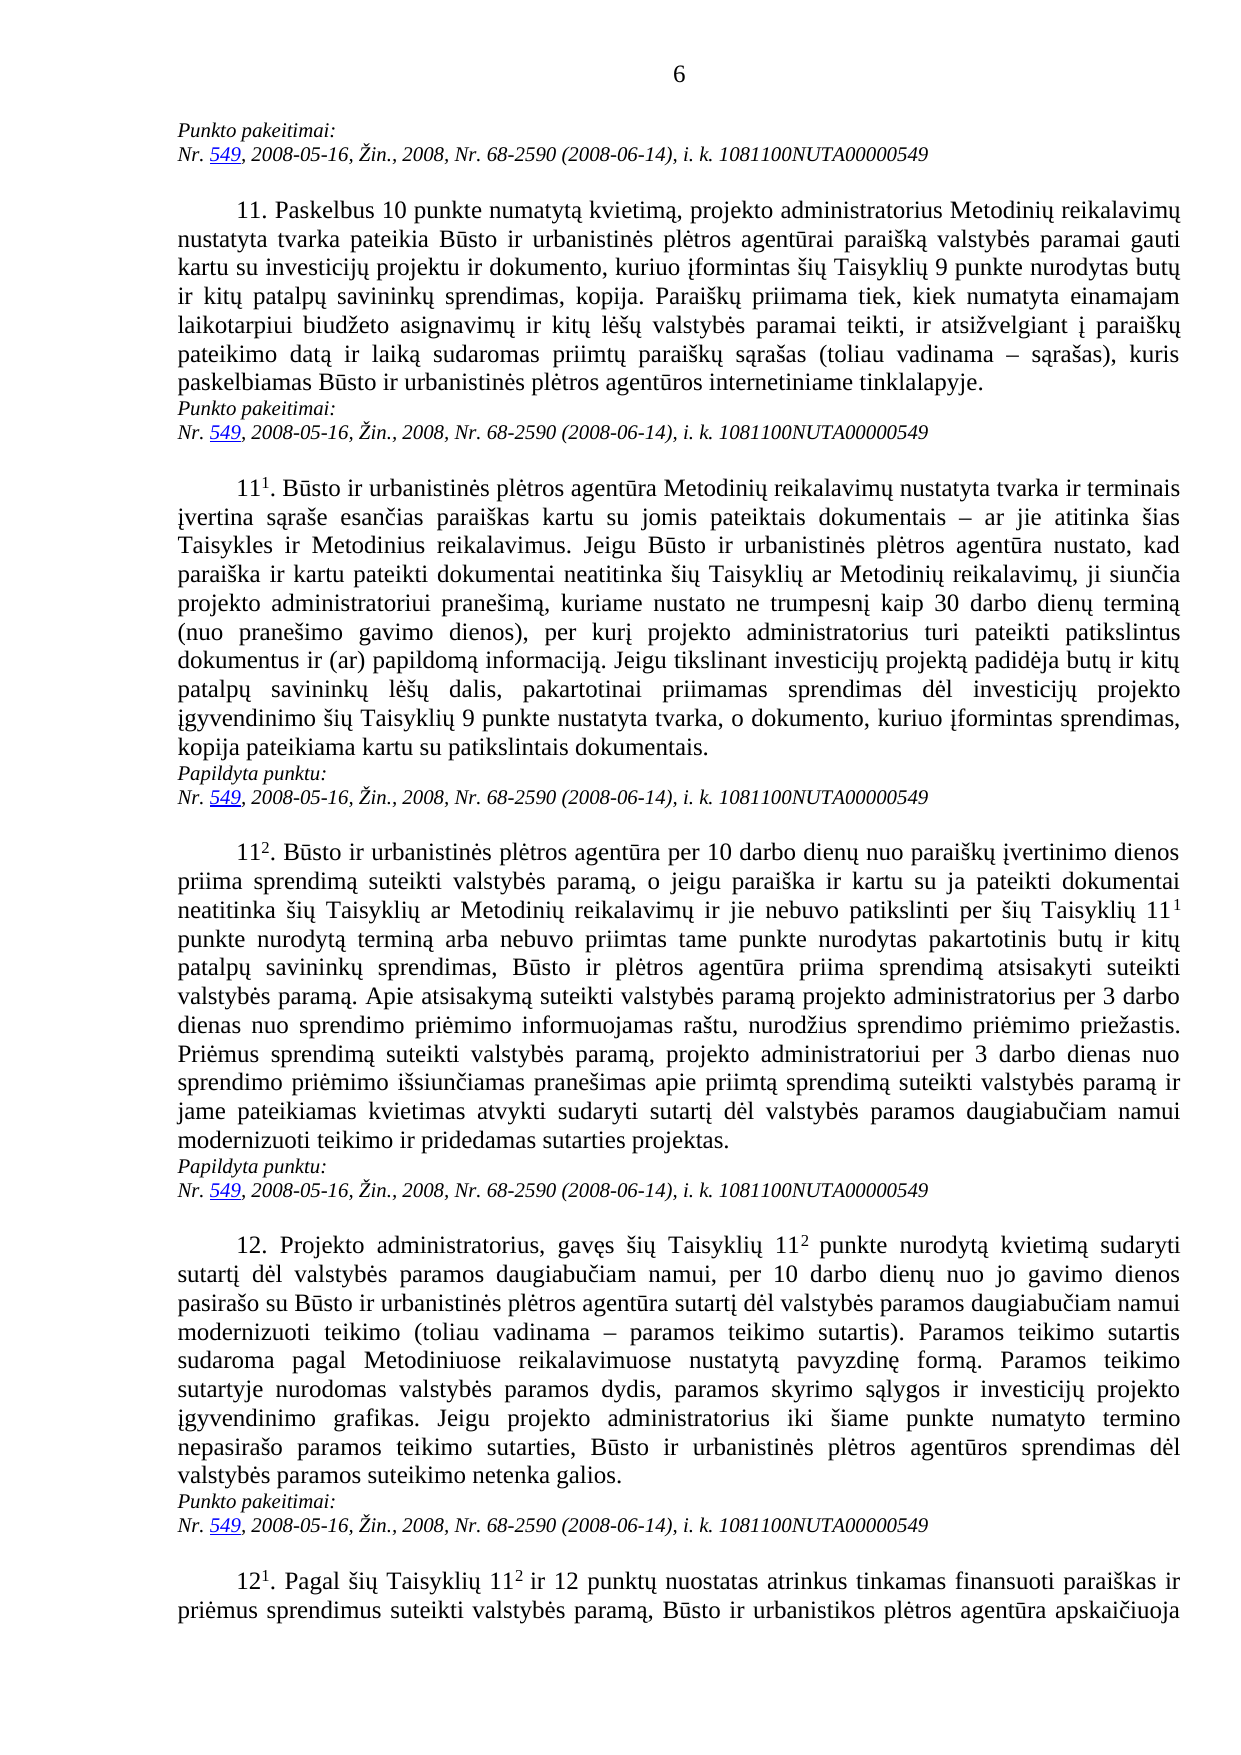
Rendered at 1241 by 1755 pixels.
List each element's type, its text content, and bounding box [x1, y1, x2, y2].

text Punkto pakeitimai: [177, 396, 1181, 420]
text Papildyta punktu: [177, 1154, 1181, 1178]
text Nr. 549, 2008-05-16, Žin., 2008, Nr. 68-2590 (2008-06-14), i. k. 1081100NUTA00000549 [177, 1178, 1181, 1202]
text 12. Projekto administratorius, gavęs šių Taisyklių 112 punkte nurodytą kvietimą sudaryti sutartį dėl valstybės paramos daugiabučiam namui, per 10 darbo dienų nuo jo gavimo dienos pasirašo su Būsto ir urbanistinės plėtros agentūra sutartį dėl valstybės paramos daugiabučiam namui modernizuoti teikimo (toliau vadinama – paramos teikimo sutartis). Paramos teikimo sutartis sudaroma pagal Metodiniuose reikalavimuose nustatytą pavyzdinę formą. Paramos teikimo sutartyje nurodomas valstybės paramos dydis, paramos skyrimo sąlygos ir investicijų projekto įgyvendinimo grafikas. Jeigu projekto administratorius iki šiame punkte numatyto termino nepasirašo paramos teikimo sutarties, Būsto ir urbanistinės plėtros agentūros sprendimas dėl valstybės paramos suteikimo netenka galios. [177, 1231, 1181, 1489]
text 11. Paskelbus 10 punkte numatytą kvietimą, projekto administratorius Metodinių reikalavimų nustatyta tvarka pateikia Būsto ir urbanistinės plėtros agentūrai paraišką valstybės paramai gauti kartu su investicijų projektu ir dokumento, kuriuo įformintas šių Taisyklių 9 punkte nurodytas butų ir kitų patalpų savininkų sprendimas, kopija. Paraiškų priimama tiek, kiek numatyta einamajam laikotarpiui biudžeto asignavimų ir kitų lėšų valstybės paramai teikti, ir atsižvelgiant į paraiškų pateikimo datą ir laiką sudaromas priimtų paraiškų sąrašas (toliau vadinama – sąrašas), kuris paskelbiamas Būsto ir urbanistinės plėtros agentūros internetiniame tinklalapyje. [177, 195, 1181, 396]
text Nr. 549, 2008-05-16, Žin., 2008, Nr. 68-2590 (2008-06-14), i. k. 1081100NUTA00000549 [177, 142, 1181, 166]
text Punkto pakeitimai: [177, 1489, 1181, 1513]
text 121. Pagal šių Taisyklių 112 ir 12 punktų nuostatas atrinkus tinkamas finansuoti paraiškas ir priėmus sprendimus suteikti valstybės paramą, Būsto ir urbanistikos plėtros agentūra apskaičiuoja [177, 1566, 1181, 1624]
text 111. Būsto ir urbanistinės plėtros agentūra Metodinių reikalavimų nustatyta tvarka ir terminais įvertina sąraše esančias paraiškas kartu su jomis pateiktais dokumentais – ar jie atitinka šias Taisykles ir Metodinius reikalavimus. Jeigu Būsto ir urbanistinės plėtros agentūra nustato, kad paraiška ir kartu pateikti dokumentai neatitinka šių Taisyklių ar Metodinių reikalavimų, ji siunčia projekto administratoriui pranešimą, kuriame nustato ne trumpesnį kaip 30 darbo dienų terminą (nuo pranešimo gavimo dienos), per kurį projekto administratorius turi pateikti patikslintus dokumentus ir (ar) papildomą informaciją. Jeigu tikslinant investicijų projektą padidėja butų ir kitų patalpų savininkų lėšų dalis, pakartotinai priimamas sprendimas dėl investicijų projekto įgyvendinimo šių Taisyklių 9 punkte nustatyta tvarka, o dokumento, kuriuo įformintas sprendimas, kopija pateikiama kartu su patikslintais dokumentais. [177, 473, 1181, 761]
text 112. Būsto ir urbanistinės plėtros agentūra per 10 darbo dienų nuo paraiškų įvertinimo dienos priima sprendimą suteikti valstybės paramą, o jeigu paraiška ir kartu su ja pateikti dokumentai neatitinka šių Taisyklių ar Metodinių reikalavimų ir jie nebuvo patikslinti per šių Taisyklių 111 punkte nurodytą terminą arba nebuvo priimtas tame punkte nurodytas pakartotinis butų ir kitų patalpų savininkų sprendimas, Būsto ir plėtros agentūra priima sprendimą atsisakyti suteikti valstybės paramą. Apie atsisakymą suteikti valstybės paramą projekto administratorius per 3 darbo dienas nuo sprendimo priėmimo informuojamas raštu, nurodžius sprendimo priėmimo priežastis. Priėmus sprendimą suteikti valstybės paramą, projekto administratoriui per 3 darbo dienas nuo sprendimo priėmimo išsiunčiamas pranešimas apie priimtą sprendimą suteikti valstybės paramą ir jame pateikiamas kvietimas atvykti sudaryti sutartį dėl valstybės paramos daugiabučiam namui modernizuoti teikimo ir pridedamas sutarties projektas. [177, 837, 1181, 1154]
text Nr. 549, 2008-05-16, Žin., 2008, Nr. 68-2590 (2008-06-14), i. k. 1081100NUTA00000549 [177, 420, 1181, 444]
text Punkto pakeitimai: [177, 118, 1181, 142]
text Nr. 549, 2008-05-16, Žin., 2008, Nr. 68-2590 (2008-06-14), i. k. 1081100NUTA00000549 [177, 1513, 1181, 1537]
text Nr. 549, 2008-05-16, Žin., 2008, Nr. 68-2590 (2008-06-14), i. k. 1081100NUTA00000549 [177, 785, 1181, 809]
text Papildyta punktu: [177, 761, 1181, 785]
